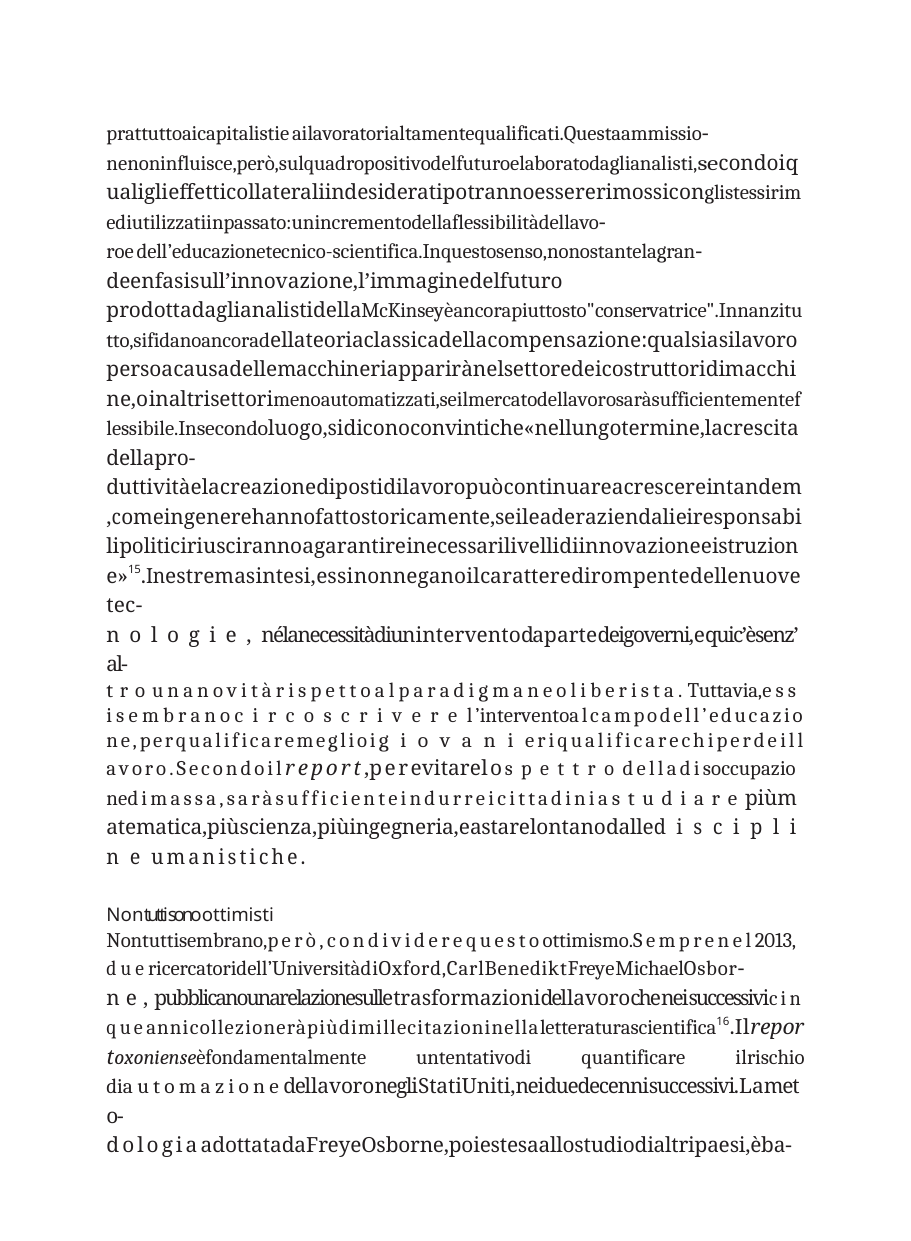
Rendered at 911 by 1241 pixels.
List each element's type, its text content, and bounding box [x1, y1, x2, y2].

text Nontuttisonoottimisti [106, 902, 817, 927]
text prattuttoaicapitalistieailavoratorialtamentequalificati.Questaammissio-nenoninfluisce,però,sulquadropositivodelfuturoelaboratodaglianalisti,secondoiqualiglieffetticollateraliindesideratipotrannoessererimossiconglistessirimediutilizzatiinpassato:unincrementodellaflessibilitàdellavo-roedell’educazionetecnico-scientifica.Inquestosenso,nonostantelagran-deenfasisull’innovazione,l’immaginedelfuturo prodottadaglianalistidellaMcKinseyèancorapiuttosto"conservatrice".Innanzitutto,sifidanoancoradellateoriaclassicadellacompensazione:qualsiasilavoropersoacausadellemacchineriapparirànelsettoredeicostruttoridimacchine,oinaltrisettorimenoautomatizzati,seilmercatodellavorosaràsufficientementeflessibile.Insecondoluogo,sidiconoconvintiche«nellungotermine,lacrescitadellapro-duttivitàelacreazionedipostidilavoropuòcontinuareacrescereintandem,comeingenerehannofattostoricamente,seileaderaziendalieiresponsabilipoliticiriuscirannoagarantireinecessarilivellidiinnovazioneeistruzione»15.Inestremasintesi,essinonneganoilcaratteredirompentedellenuovetec-nologie,nélanecessitàdiuninterventodapartedeigoverni,equic’èsenz’al-trounanovitàrispettoalparadigmaneoliberista.Tuttavia,essisembranocircoscriverel’interventoalcampodell’educazione,perqualificaremeglioigiovanieriqualificarechiperdeillavoro.Secondoilreport,perevitarelospettrodelladisoccupazionedimassa,saràsufficienteindurreicittadiniastudiarepiùmatematica,piùscienza,piùingegneria,eastarelontanodalledisciplineumanistiche. [106, 118, 804, 870]
text Nontuttisembrano,però,condividerequestoottimismo.Semprenel2013,duericercatoridell’UniversitàdiOxford,CarlBenediktFreyeMichaelOsbor-ne,pubblicanounarelazionesulletrasformazionidellavorocheneisuccessivicinqueannicollezioneràpiùdimillecitazioninellaletteraturascientifica16.Ilreportoxonienseèfondamentalmente untentativodi quantificare ilrischio diautomazionedellavoronegliStatiUniti,neiduedecennisuccessivi.Lameto-dologiaadottatadaFreyeOsborne,poiestesaallostudiodialtripaesi,èba- [106, 928, 804, 1159]
